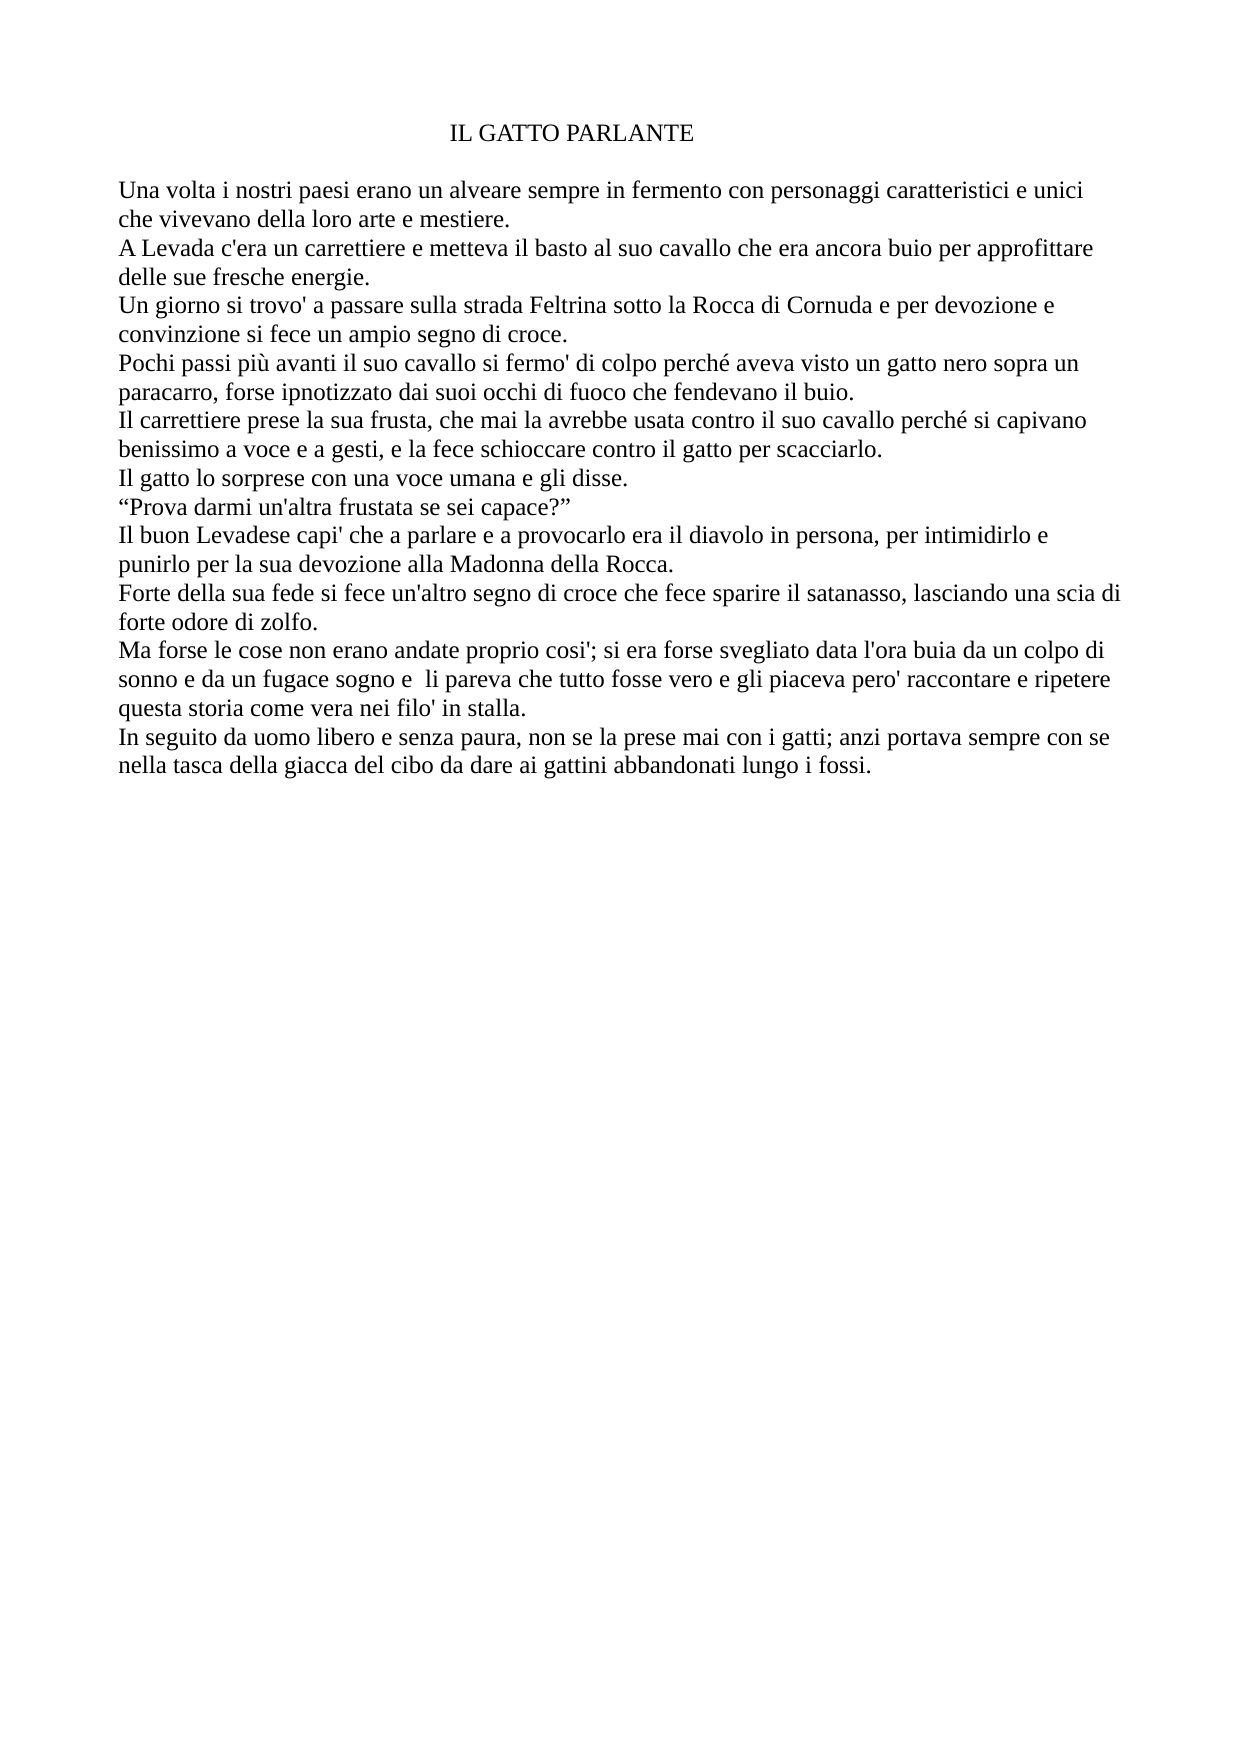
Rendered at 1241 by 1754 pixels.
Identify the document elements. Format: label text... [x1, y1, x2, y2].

text Il buon Levadese capi' che a parlare e a provocarlo era il diavolo in persona, per intimidirlo e punirlo per la sua devozione alla Madonna della Rocca. [118, 521, 1122, 578]
text Il carrettiere prese la sua frusta, che mai la avrebbe usata contro il suo cavallo perché si capivano benissimo a voce e a gesti, e la fece schioccare contro il gatto per scacciarlo. [118, 406, 1122, 463]
text Ma forse le cose non erano andate proprio cosi'; si era forse svegliato data l'ora buia da un colpo di sonno e da un fugace sogno e li pareva che tutto fosse vero e gli piaceva pero' raccontare e ripetere questa storia come vera nei filo' in stalla. [118, 636, 1122, 722]
text IL GATTO PARLANTE [118, 118, 1122, 147]
text Un giorno si trovo' a passare sulla strada Feltrina sotto la Rocca di Cornuda e per devozione e convinzione si fece un ampio segno di croce. [118, 291, 1122, 348]
text Una volta i nostri paesi erano un alveare sempre in fermento con personaggi caratteristici e unici che vivevano della loro arte e mestiere. [118, 176, 1122, 233]
text Forte della sua fede si fece un'altro segno di croce che fece sparire il satanasso, lasciando una scia di forte odore di zolfo. [118, 578, 1122, 636]
text “Prova darmi un'altra frustata se sei capace?” [118, 492, 1122, 521]
text Pochi passi più avanti il suo cavallo si fermo' di colpo perché aveva visto un gatto nero sopra un paracarro, forse ipnotizzato dai suoi occhi di fuoco che fendevano il buio. [118, 348, 1122, 406]
text In seguito da uomo libero e senza paura, non se la prese mai con i gatti; anzi portava sempre con se nella tasca della giacca del cibo da dare ai gattini abbandonati lungo i fossi. [118, 722, 1122, 779]
text A Levada c'era un carrettiere e metteva il basto al suo cavallo che era ancora buio per approfittare delle sue fresche energie. [118, 233, 1122, 291]
text Il gatto lo sorprese con una voce umana e gli disse. [118, 463, 1122, 492]
